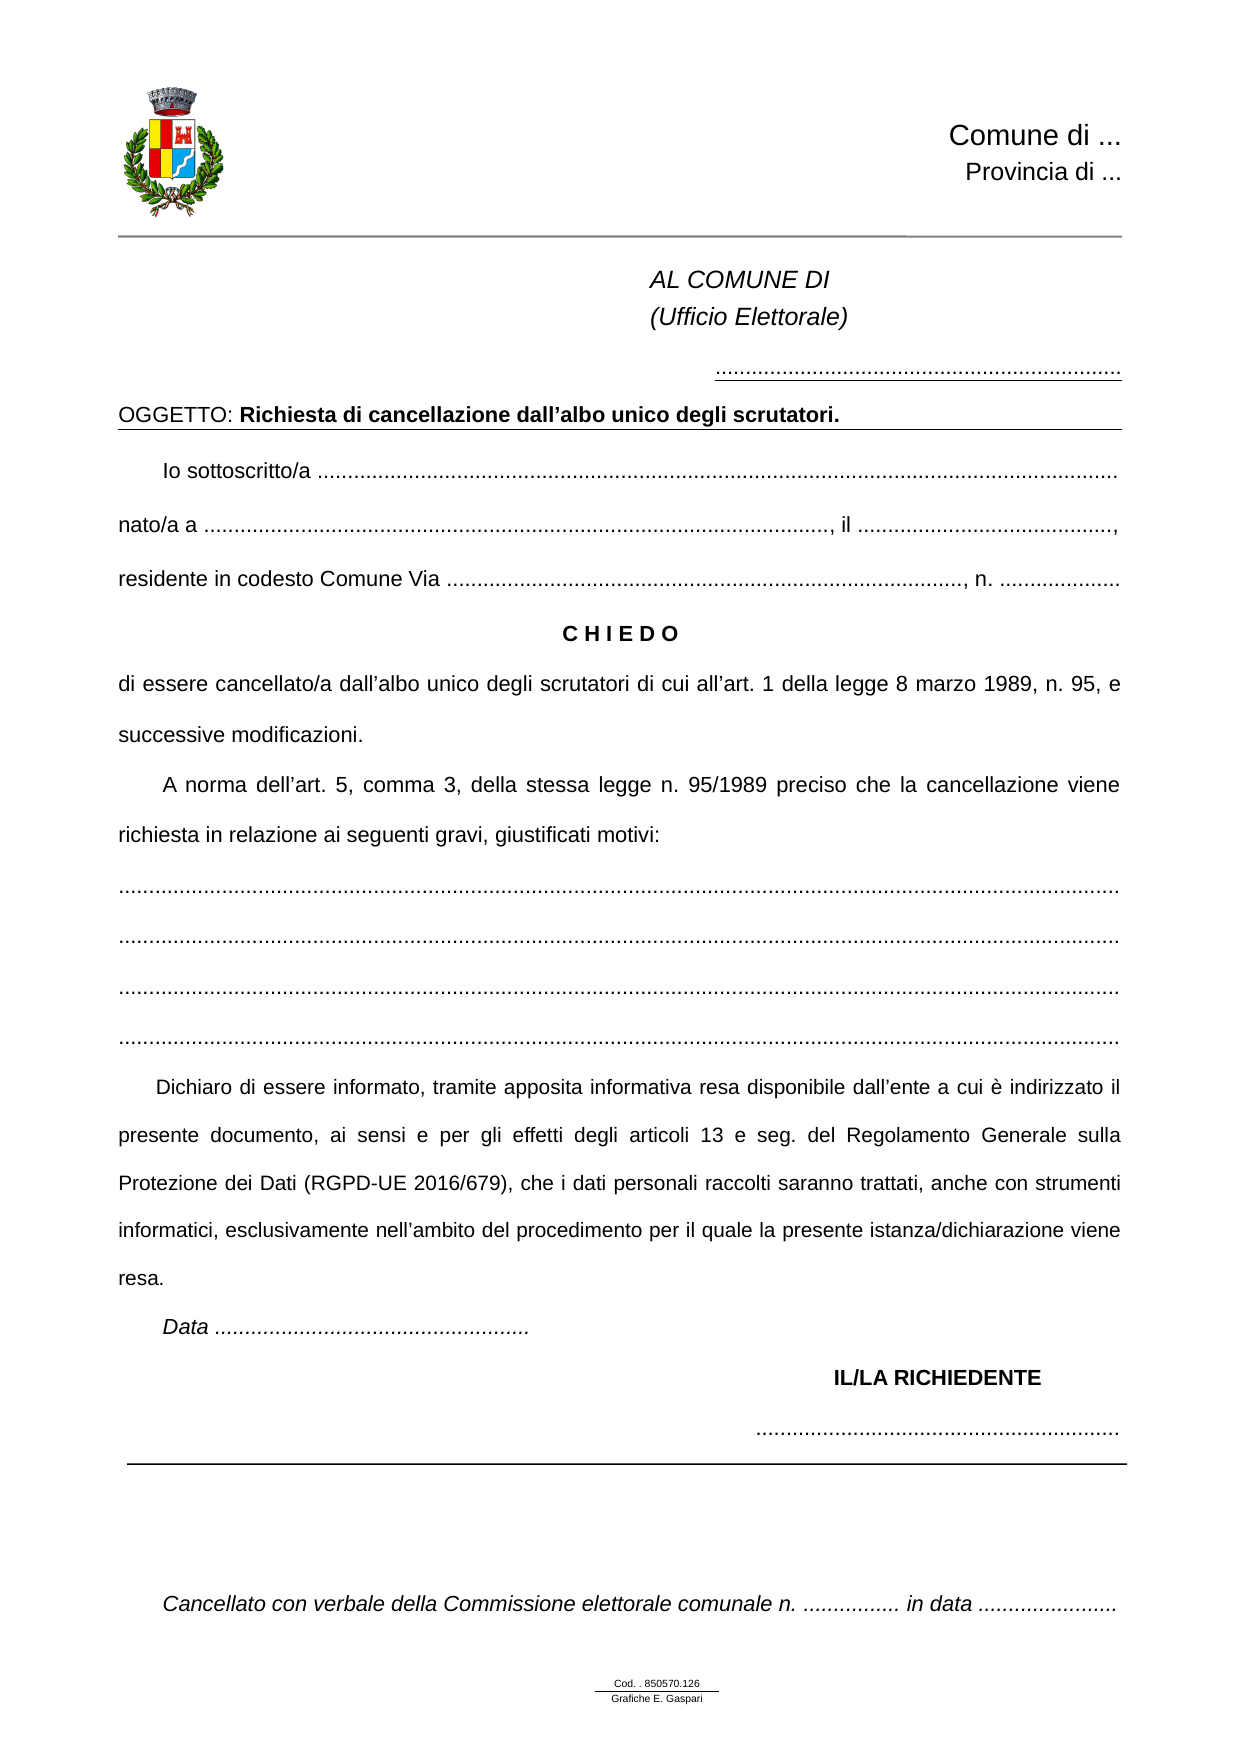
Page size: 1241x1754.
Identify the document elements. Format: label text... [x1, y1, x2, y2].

text (Ufficio Elettorale) [118, 302, 1122, 331]
text Dichiaro di essere informato, tramite apposita informativa resa disponibile dall’ente a cui è indirizzato il presente documento, ai sensi e per gli effetti degli articoli 13 e seg. del Regolamento Generale sulla Protezione dei Dati (RGPD-UE 2016/679), che i dati personali raccolti saranno trattati, anche con strumenti informatici, esclusivamente nell’ambito del procedimento per il quale la presente istanza/dichiarazione viene resa. [118, 1074, 1122, 1290]
text ................................................................... [715, 351, 1122, 380]
text ..................................................................................................................................................................... [118, 974, 1122, 999]
text ..................................................................................................................................................................... [118, 1024, 1122, 1049]
text IL/LA RICHIEDENTE [709, 1364, 1122, 1390]
text Provincia di ... [224, 157, 1122, 185]
text AL COMUNE DI [118, 265, 1122, 293]
text OGGETTO: Richiesta di cancellazione dall’albo unico degli scrutatori. [118, 402, 1122, 429]
text Io sottoscritto/a .................................................................................................................................... nato/a a ......................................................................................................., il .........................................., residente in codesto Comune Via ....................................................................................., n. .................... [118, 455, 1122, 592]
picture [122, 87, 224, 219]
text ............................................................ [709, 1415, 1122, 1440]
text ..................................................................................................................................................................... [118, 923, 1122, 948]
text Data .................................................... [118, 1314, 1122, 1339]
text Cancellato con verbale della Commissione elettorale comunale n. ................ in data ....................... [118, 1591, 1122, 1617]
text Comune di ... [224, 118, 1122, 152]
text CHIEDO [118, 621, 1122, 646]
text di essere cancellato/a dall’albo unico degli scrutatori di cui all’art. 1 della legge 8 marzo 1989, n. 95, e successive modificazioni. [118, 671, 1122, 747]
text A norma dell’art. 5, comma 3, della stessa legge n. 95/1989 preciso che la cancellazione viene richiesta in relazione ai seguenti gravi, giustificati motivi: [118, 772, 1122, 848]
text ..................................................................................................................................................................... [118, 873, 1122, 898]
